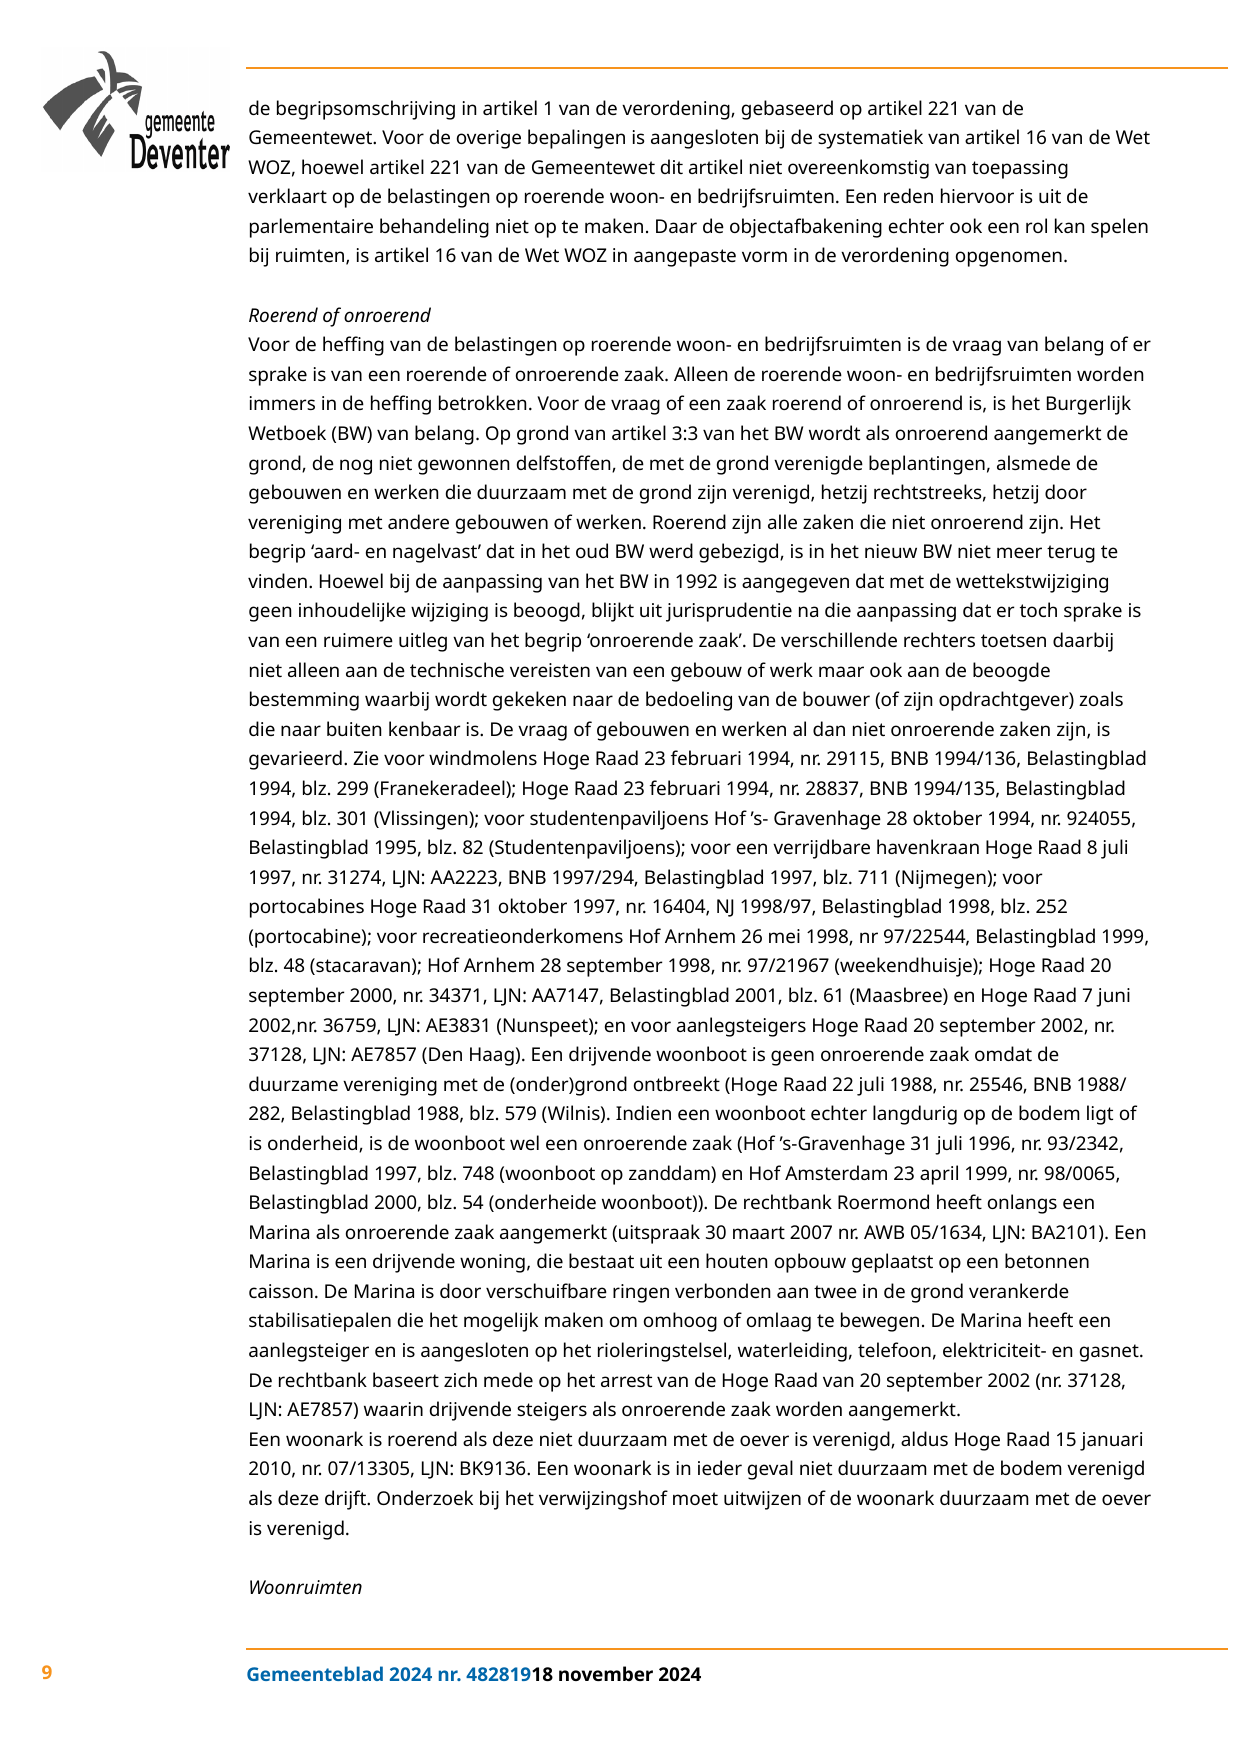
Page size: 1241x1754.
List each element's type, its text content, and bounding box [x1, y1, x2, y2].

text Woonruimten [248, 1574, 1152, 1600]
text Roerend of onroerend [248, 302, 1152, 328]
text Voor de heffing van de belastingen op roerende woon- en bedrijfsruimten is de vraag van belang of er sprake is van een roerende of onroerende zaak. Alleen de roerende woon- en bedrijfsruimten worden immers in de heffing betrokken. Voor de vraag of een zaak roerend of onroerend is, is het Burgerlijk Wetboek (BW) van belang. Op grond van artikel 3:3 van het BW wordt als onroerend aangemerkt de grond, de nog niet gewonnen delfstoffen, de met de grond verenigde beplantingen, alsmede de gebouwen en werken die duurzaam met de grond zijn verenigd, hetzij rechtstreeks, hetzij door vereniging met andere gebouwen of werken. Roerend zijn alle zaken die niet onroerend zijn. Het begrip ‘aard- en nagelvast’ dat in het oud BW werd gebezigd, is in het nieuw BW niet meer terug te vinden. Hoewel bij de aanpassing van het BW in 1992 is aangegeven dat met de wettekstwijziging geen inhoudelijke wijziging is beoogd, blijkt uit jurisprudentie na die aanpassing dat er toch sprake is van een ruimere uitleg van het begrip ‘onroerende zaak’. De verschillende rechters toetsen daarbij niet alleen aan de technische vereisten van een gebouw of werk maar ook aan de beoogde bestemming waarbij wordt gekeken naar de bedoeling van de bouwer (of zijn opdrachtgever) zoals die naar buiten kenbaar is. De vraag of gebouwen en werken al dan niet onroerende zaken zijn, is gevarieerd. Zie voor windmolens Hoge Raad 23 februari 1994, nr. 29115, BNB 1994/136, Belastingblad 1994, blz. 299 (Franekeradeel); Hoge Raad 23 februari 1994, nr. 28837, BNB 1994/135, Belastingblad 1994, blz. 301 (Vlissingen); voor studentenpaviljoens Hof ’s- Gravenhage 28 oktober 1994, nr. 924055, Belastingblad 1995, blz. 82 (Studentenpaviljoens); voor een verrijdbare havenkraan Hoge Raad 8 juli 1997, nr. 31274, LJN: AA2223, BNB 1997/294, Belastingblad 1997, blz. 711 (Nijmegen); voor portocabines Hoge Raad 31 oktober 1997, nr. 16404, NJ 1998/97, Belastingblad 1998, blz. 252 (portocabine); voor recreatieonderkomens Hof Arnhem 26 mei 1998, nr 97/22544, Belastingblad 1999, blz. 48 (stacaravan); Hof Arnhem 28 september 1998, nr. 97/21967 (weekendhuisje); Hoge Raad 20 september 2000, nr. 34371, LJN: AA7147, Belastingblad 2001, blz. 61 (Maasbree) en Hoge Raad 7 juni 2002,nr. 36759, LJN: AE3831 (Nunspeet); en voor aanlegsteigers Hoge Raad 20 september 2002, nr. 37128, LJN: AE7857 (Den Haag). Een drijvende woonboot is geen onroerende zaak omdat de duurzame vereniging met de (onder)grond ontbreekt (Hoge Raad 22 juli 1988, nr. 25546, BNB 1988/ 282, Belastingblad 1988, blz. 579 (Wilnis). Indien een woonboot echter langdurig op de bodem ligt of is onderheid, is de woonboot wel een onroerende zaak (Hof ’s-Gravenhage 31 juli 1996, nr. 93/2342, Belastingblad 1997, blz. 748 (woonboot op zanddam) en Hof Amsterdam 23 april 1999, nr. 98/0065, Belastingblad 2000, blz. 54 (onderheide woonboot)). De rechtbank Roermond heeft onlangs een Marina als onroerende zaak aangemerkt (uitspraak 30 maart 2007 nr. AWB 05/1634, LJN: BA2101). Een Marina is een drijvende woning, die bestaat uit een houten opbouw geplaatst op een betonnen caisson. De Marina is door verschuifbare ringen verbonden aan twee in de grond verankerde stabilisatiepalen die het mogelijk maken om omhoog of omlaag te bewegen. De Marina heeft een aanlegsteiger en is aangesloten op het rioleringstelsel, waterleiding, telefoon, elektriciteit- en gasnet. De rechtbank baseert zich mede op het arrest van de Hoge Raad van 20 september 2002 (nr. 37128, LJN: AE7857) waarin drijvende steigers als onroerende zaak worden aangemerkt. [248, 331, 1152, 1422]
text Een woonark is roerend als deze niet duurzaam met de oever is verenigd, aldus Hoge Raad 15 januari 2010, nr. 07/13305, LJN: BK9136. Een woonark is in ieder geval niet duurzaam met de bodem verenigd als deze drijft. Onderzoek bij het verwijzingshof moet uitwijzen of de woonark duurzaam met de oever is verenigd. [248, 1426, 1152, 1541]
text de begripsomschrijving in artikel 1 van de verordening, gebaseerd op artikel 221 van de Gemeentewet. Voor de overige bepalingen is aangesloten bij de systematiek van artikel 16 van de Wet WOZ, hoewel artikel 221 van de Gemeentewet dit artikel niet overeenkomstig van toepassing verklaart op de belastingen op roerende woon- en bedrijfsruimten. Een reden hiervoor is uit de parlementaire behandeling niet op te maken. Daar de objectafbakening echter ook een rol kan spelen bij ruimten, is artikel 16 van de Wet WOZ in aangepaste vorm in de verordening opgenomen. [248, 95, 1152, 268]
picture [41, 47, 231, 172]
